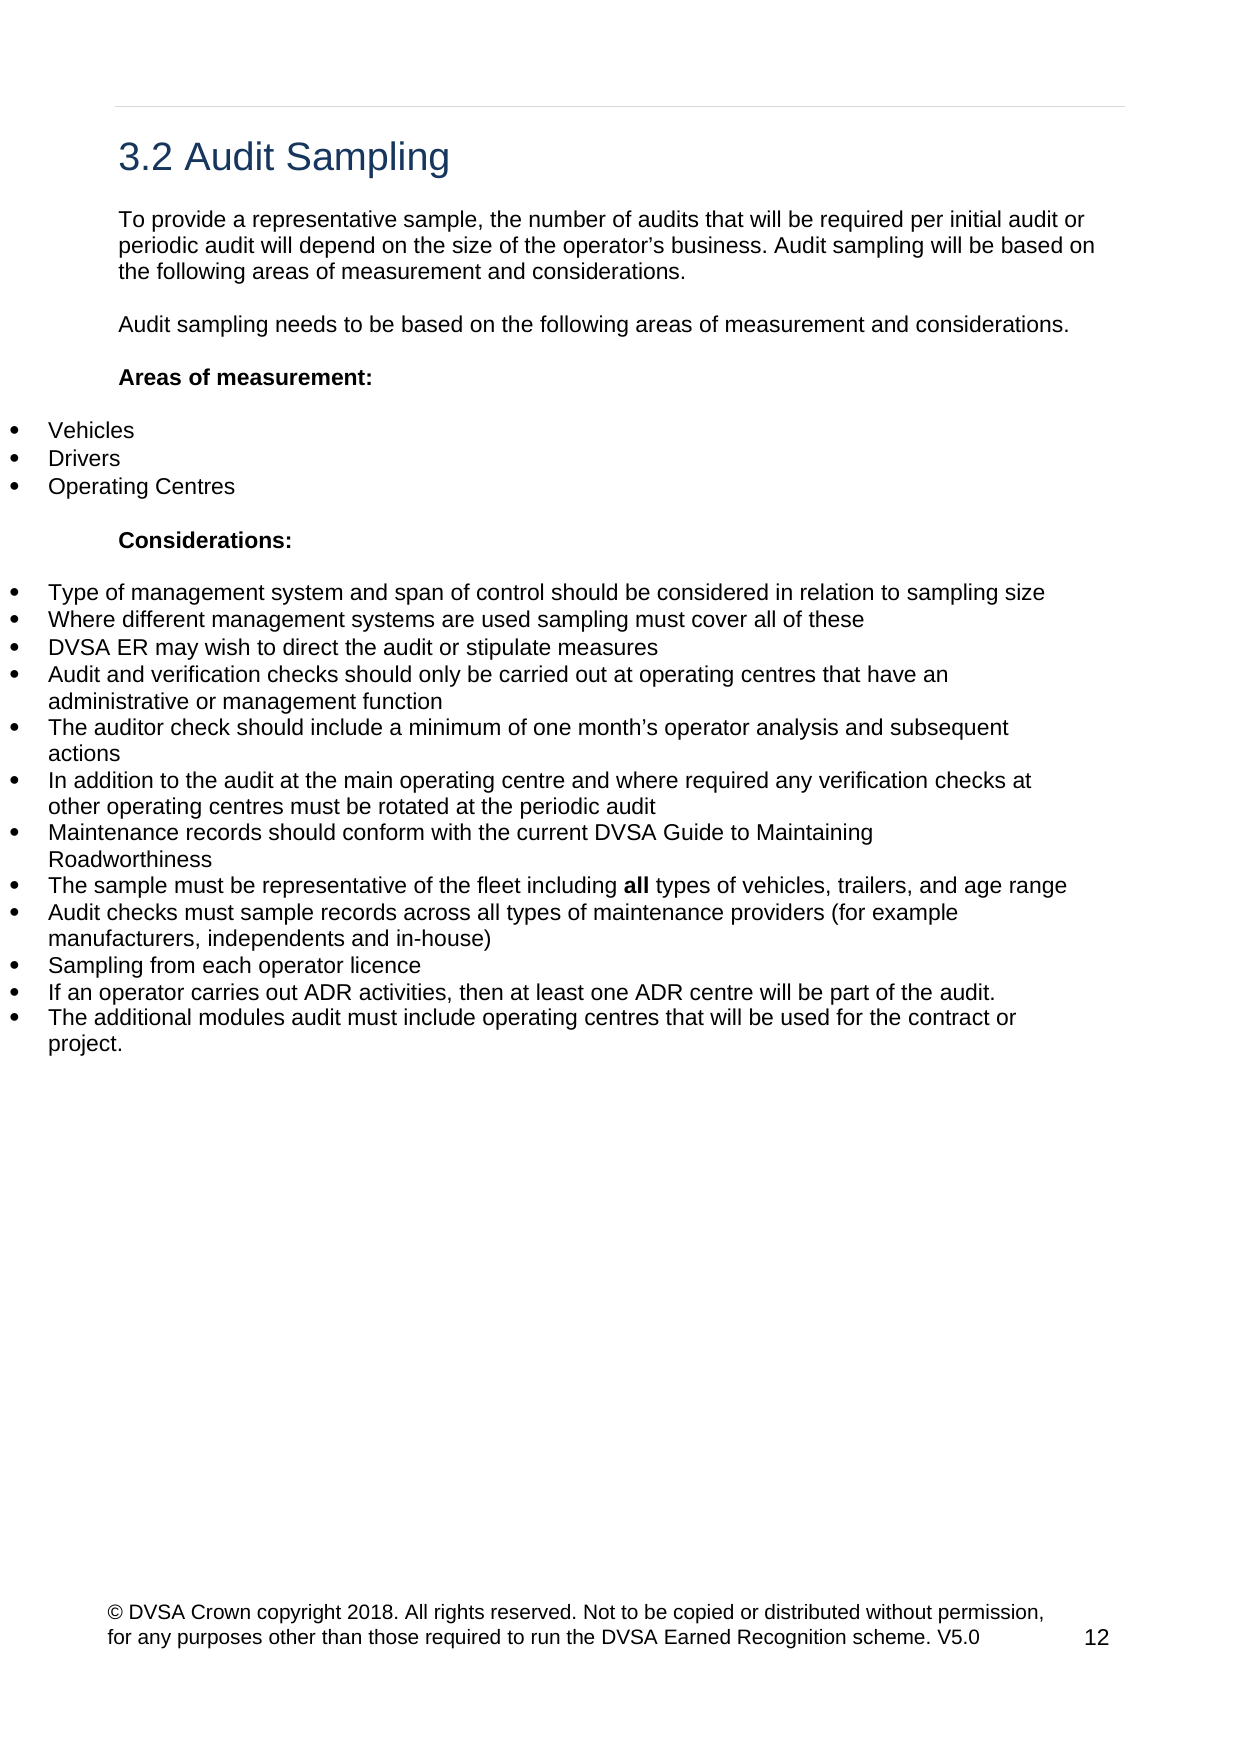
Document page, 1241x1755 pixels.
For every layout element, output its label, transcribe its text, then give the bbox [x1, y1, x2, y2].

list Vehicles [10, 416, 1241, 444]
list DVSA ER may wish to direct the audit or stipulate measures [10, 633, 1241, 661]
subtitle Audit Sampling [118, 134, 1241, 179]
text Audit sampling needs to be based on the following areas of measurement and considerations. [118, 311, 1241, 337]
list In addition to the audit at the main operating centre and where required any verification checks at other operating centres must be rotated at the periodic audit [10, 767, 1074, 819]
list Audit checks must sample records across all types of maintenance providers (for example manufacturers, independents and in-house) [10, 898, 1105, 951]
list Sampling from each operator licence [10, 951, 1241, 979]
list Maintenance records should conform with the current DVSA Guide to Maintaining Roadworthiness [10, 819, 1020, 872]
list The additional modules audit must include operating centres that will be used for the contract or project. [10, 1005, 1048, 1056]
subtitle Considerations: [118, 527, 1241, 553]
list Where different management systems are used sampling must cover all of these [10, 606, 1241, 633]
list Type of management system and span of control should be considered in relation to sampling size [10, 579, 1046, 606]
text To provide a representative sample, the number of audits that will be required per initial audit or periodic audit will depend on the size of the operator’s business. Audit sampling will be based on the following areas of measurement and considerations. [118, 206, 1097, 284]
list Drivers [10, 444, 1241, 472]
list The auditor check should include a minimum of one month’s operator analysis and subsequent actions [10, 714, 1029, 767]
list Audit and verification checks should only be carried out at operating centres that have an administrative or management function [10, 661, 1095, 714]
list The sample must be representative of the fleet including all types of vehicles, trailers, and age range [10, 872, 1104, 898]
list Operating Centres [10, 472, 1241, 500]
subtitle Areas of measurement: [118, 364, 1241, 390]
list If an operator carries out ADR activities, then at least one ADR centre will be part of the audit. [10, 979, 1073, 1005]
